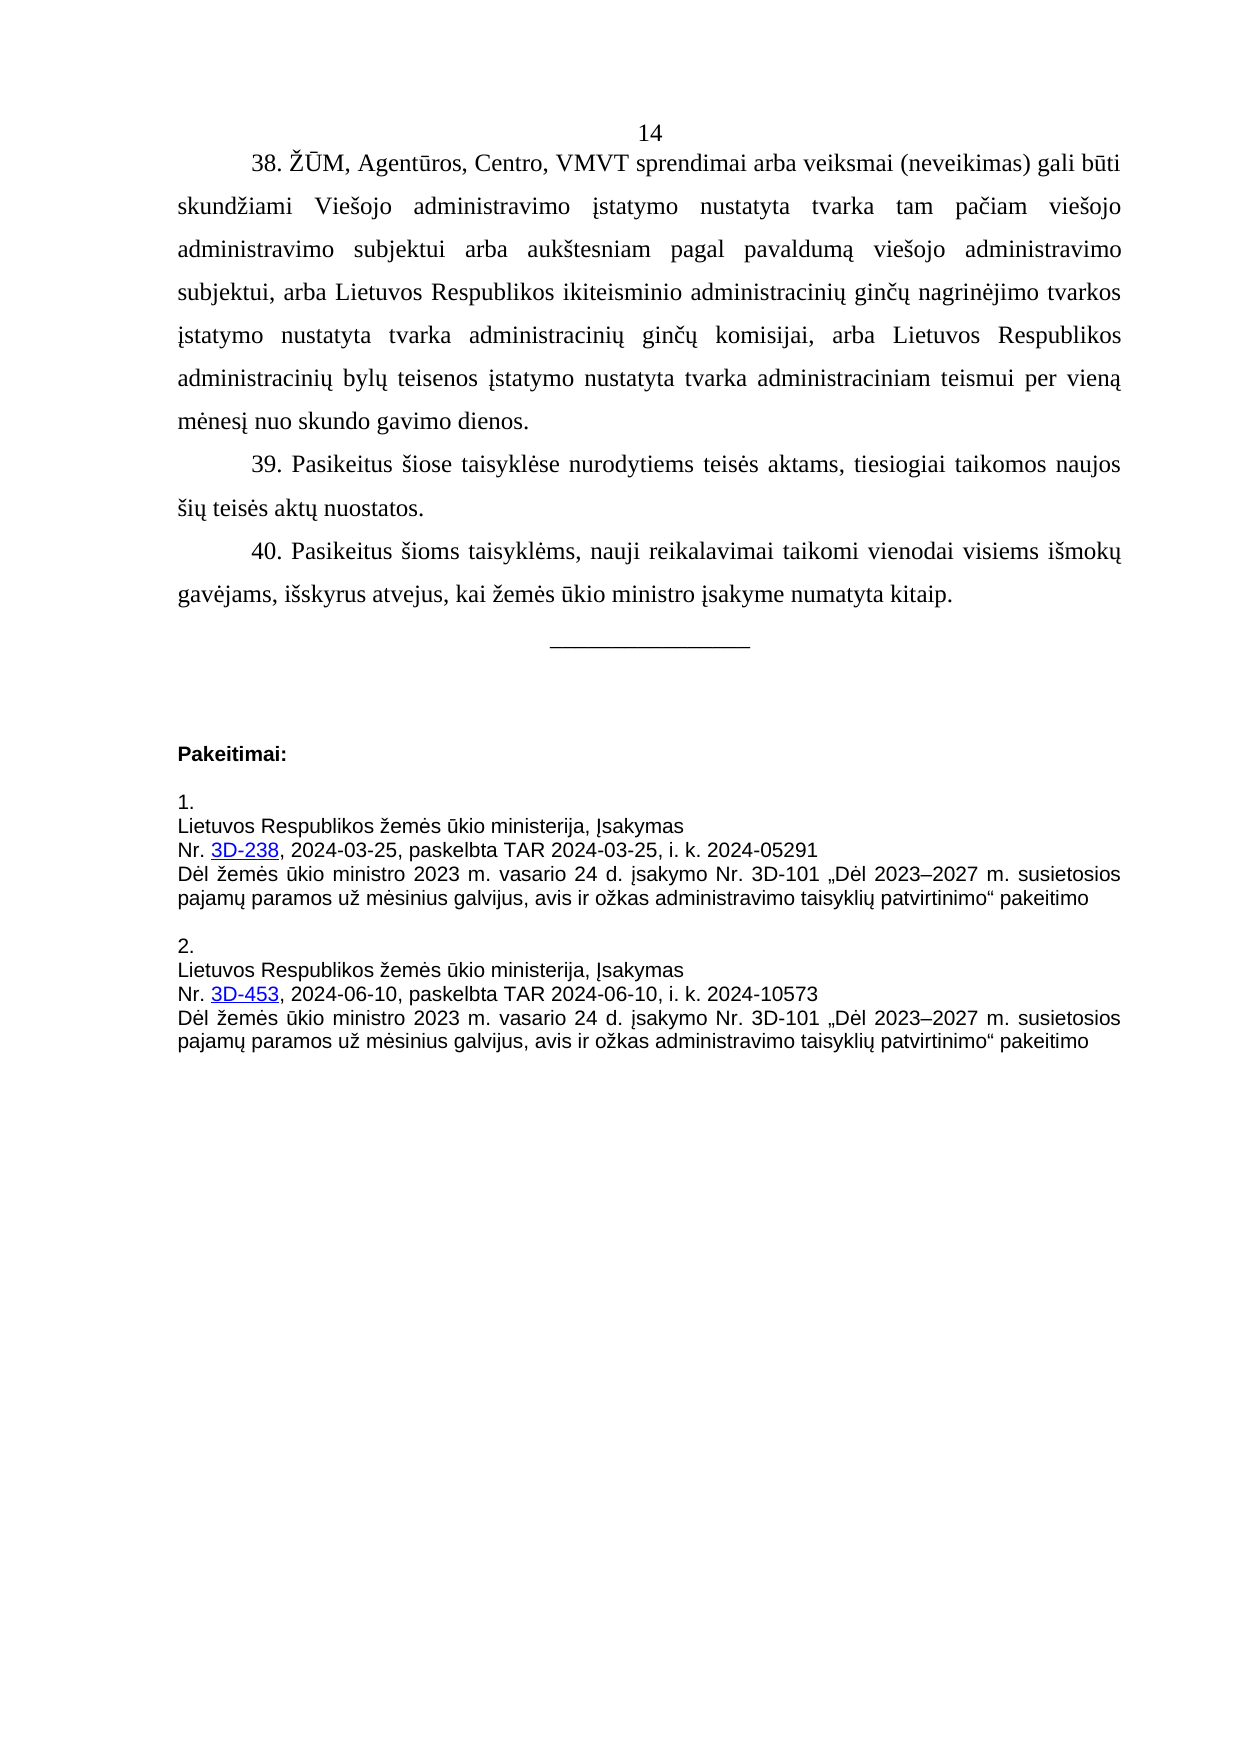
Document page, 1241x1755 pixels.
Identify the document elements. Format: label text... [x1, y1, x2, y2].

text 2. [177, 933, 1122, 957]
text Pakeitimai: [177, 742, 1122, 766]
text Lietuvos Respublikos žemės ūkio ministerija, Įsakymas [177, 957, 1122, 981]
text 1. [177, 790, 1122, 814]
text 40. Pasikeitus šioms taisyklėms, nauji reikalavimai taikomi vienodai visiems išmokų gavėjams, išskyrus atvejus, kai žemės ūkio ministro įsakyme numatyta kitaip. [177, 536, 1122, 608]
text Nr. 3D-238, 2024-03-25, paskelbta TAR 2024-03-25, i. k. 2024-05291 [177, 838, 1122, 862]
text 38. ŽŪM, Agentūros, Centro, VMVT sprendimai arba veiksmai (neveikimas) gali būti skundžiami Viešojo administravimo įstatymo nustatyta tvarka tam pačiam viešojo administravimo subjektui arba aukštesniam pagal pavaldumą viešojo administravimo subjektui, arba Lietuvos Respublikos ikiteisminio administracinių ginčų nagrinėjimo tvarkos įstatymo nustatyta tvarka administracinių ginčų komisijai, arba Lietuvos Respublikos administracinių bylų teisenos įstatymo nustatyta tvarka administraciniam teismui per vieną mėnesį nuo skundo gavimo dienos. [177, 148, 1122, 435]
text Dėl žemės ūkio ministro 2023 m. vasario 24 d. įsakymo Nr. 3D-101 „Dėl 2023–2027 m. susietosios pajamų paramos už mėsinius galvijus, avis ir ožkas administravimo taisyklių patvirtinimo“ pakeitimo [177, 1005, 1122, 1053]
text Nr. 3D-453, 2024-06-10, paskelbta TAR 2024-06-10, i. k. 2024-10573 [177, 981, 1122, 1005]
text 39. Pasikeitus šiose taisyklėse nurodytiems teisės aktams, tiesiogiai taikomos naujos šių teisės aktų nuostatos. [177, 449, 1122, 521]
text ________________ [177, 622, 1122, 651]
text Lietuvos Respublikos žemės ūkio ministerija, Įsakymas [177, 814, 1122, 838]
text Dėl žemės ūkio ministro 2023 m. vasario 24 d. įsakymo Nr. 3D-101 „Dėl 2023–2027 m. susietosios pajamų paramos už mėsinius galvijus, avis ir ožkas administravimo taisyklių patvirtinimo“ pakeitimo [177, 862, 1122, 909]
